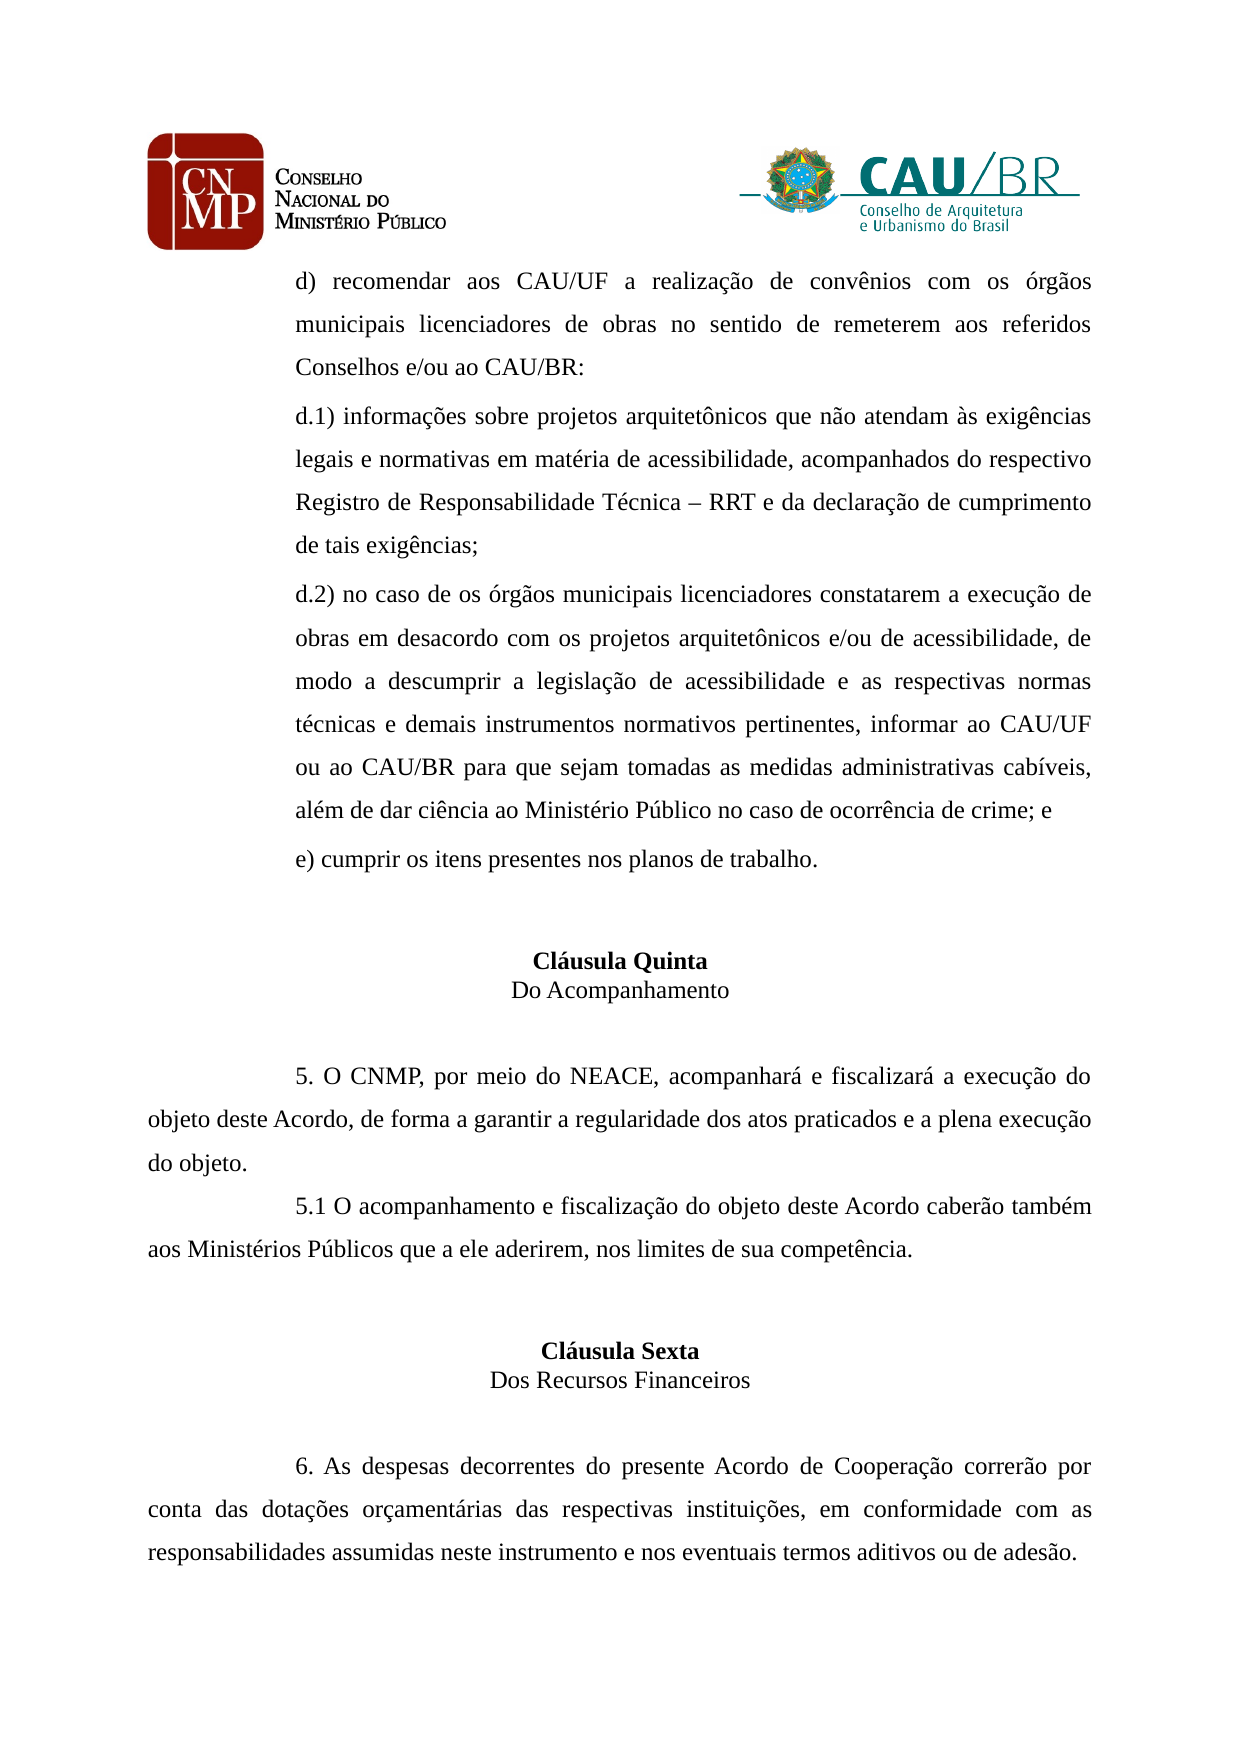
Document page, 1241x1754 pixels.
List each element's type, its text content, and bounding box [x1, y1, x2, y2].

text 5. O CNMP, por meio do NEACE, acompanhará e fiscalizará a execução do objeto deste Acordo, de forma a garantir a regularidade dos atos praticados e a plena execução do objeto. [148, 1061, 1093, 1176]
text 5.1 O acompanhamento e fiscalização do objeto deste Acordo caberão também aos Ministérios Públicos que a ele aderirem, nos limites de sua competência. [148, 1191, 1093, 1263]
text 6. As despesas decorrentes do presente Acordo de Cooperação correrão por conta das dotações orçamentárias das respectivas instituições, em conformidade com as responsabilidades assumidas neste instrumento e nos eventuais termos aditivos ou de adesão. [148, 1451, 1093, 1566]
list d) recomendar aos CAU/UF a realização de convênios com os órgãos municipais licenciadores de obras no sentido de remeterem aos referidos Conselhos e/ou ao CAU/BR: [295, 266, 1093, 381]
text Cláusula Quinta Do Acompanhamento [148, 946, 1093, 1004]
picture [727, 117, 1092, 261]
picture [146, 132, 448, 251]
list d.1) informações sobre projetos arquitetônicos que não atendam às exigências legais e normativas em matéria de acessibilidade, acompanhados do respectivo Registro de Responsabilidade Técnica – RRT e da declaração de cumprimento de tais exigências; [295, 401, 1093, 559]
list e) cumprir os itens presentes nos planos de trabalho. [295, 844, 1093, 873]
text Cláusula Sexta Dos Recursos Financeiros [148, 1336, 1093, 1394]
list d.2) no caso de os órgãos municipais licenciadores constatarem a execução de obras em desacordo com os projetos arquitetônicos e/ou de acessibilidade, de modo a descumprir a legislação de acessibilidade e as respectivas normas técnicas e demais instrumentos normativos pertinentes, informar ao CAU/UF ou ao CAU/BR para que sejam tomadas as medidas administrativas cabíveis, além de dar ciência ao Ministério Público no caso de ocorrência de crime; e [295, 579, 1093, 824]
